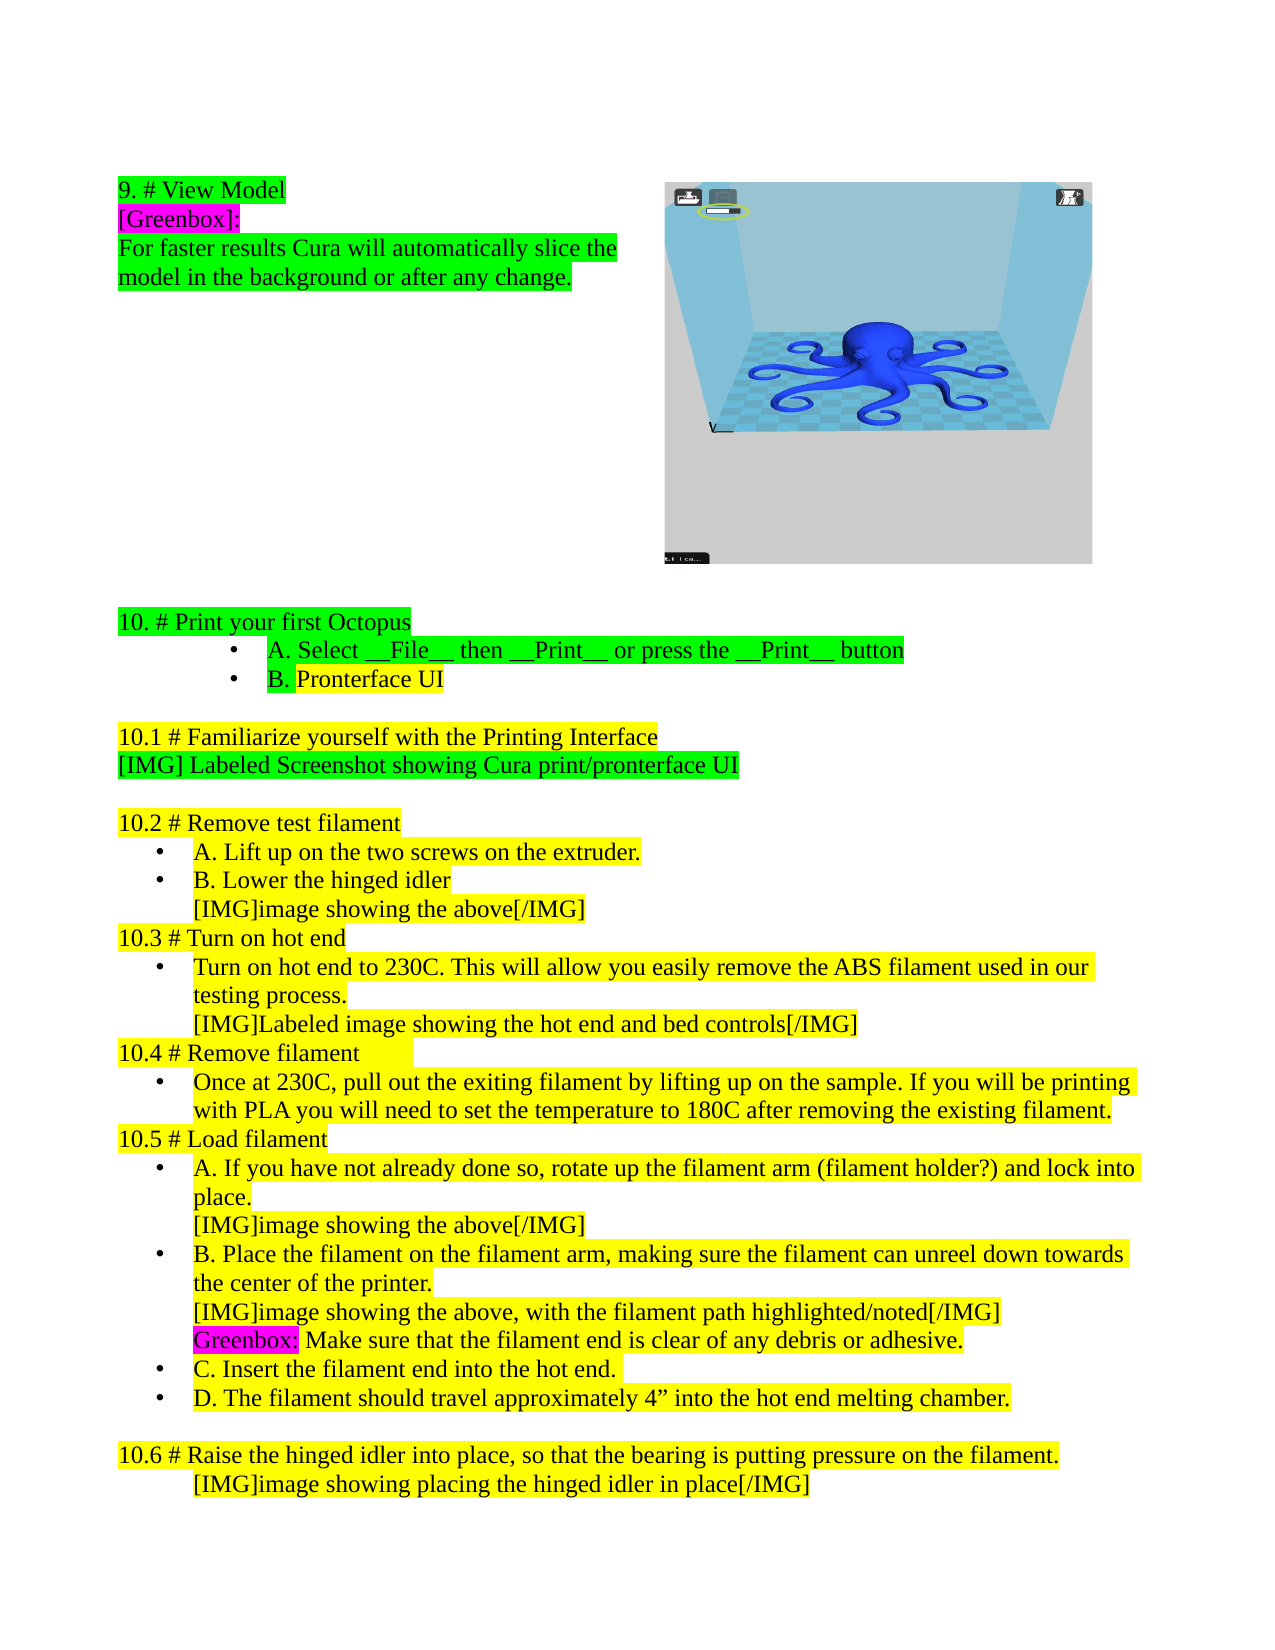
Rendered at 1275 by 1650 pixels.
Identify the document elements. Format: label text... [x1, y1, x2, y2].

text [1093, 204, 1157, 233]
picture [664, 182, 1093, 564]
text 10.1 # Familiarize yourself with the Printing Interface [118, 722, 1157, 751]
text 10.6 # Raise the hinged idler into place, so that the bearing is putting pressure on the filament. [118, 1441, 1157, 1469]
list B. Lower the hinged idler [156, 866, 1157, 894]
list D. The filament should travel approximately 4” into the hot end melting chamber. [156, 1383, 1157, 1412]
text 10. # Print your first Octopus [118, 607, 1157, 636]
list B. Pronterface UI [229, 664, 1157, 693]
list [IMG]image showing the above[/IMG] [156, 894, 1157, 923]
list A. Select __File__ then __Print__ or press the __Print__ button [229, 636, 1157, 664]
list C. Insert the filament end into the hot end. [156, 1354, 1157, 1383]
list A. If you have not already done so, rotate up the filament arm (filament holder?) and lock into place. [156, 1153, 1157, 1211]
text [Greenbox]: [118, 204, 664, 233]
text 10.4 # Remove filament [118, 1038, 1157, 1067]
list Turn on hot end to 230C. This will allow you easily remove the ABS filament used in our testing process. [156, 952, 1157, 1009]
list B. Place the filament on the filament arm, making sure the filament can unreel down towards the center of the printer. [156, 1239, 1157, 1297]
list Greenbox: Make sure that the filament end is clear of any debris or adhesive. [156, 1326, 1157, 1354]
text For faster results Cura will automatically slice the model in the background or after any change. [118, 233, 664, 291]
text 10.3 # Turn on hot end [118, 923, 1157, 952]
text 9. # View Model [118, 176, 1157, 204]
text [1093, 233, 1157, 291]
text [IMG] Labeled Screenshot showing Cura print/pronterface UI [118, 751, 1157, 779]
list A. Lift up on the two screws on the extruder. [156, 837, 1157, 866]
list Once at 230C, pull out the exiting filament by lifting up on the sample. If you will be printing with PLA you will need to set the temperature to 180C after removing the existing filament. [156, 1067, 1157, 1124]
list [IMG]image showing placing the hinged idler in place[/IMG] [156, 1469, 1157, 1498]
list [IMG]Labeled image showing the hot end and bed controls[/IMG] [156, 1009, 1157, 1038]
text 10.2 # Remove test filament [118, 808, 1157, 837]
text 10.5 # Load filament [118, 1124, 1157, 1153]
list [IMG]image showing the above, with the filament path highlighted/noted[/IMG] [156, 1297, 1157, 1326]
list [IMG]image showing the above[/IMG] [156, 1211, 1157, 1239]
